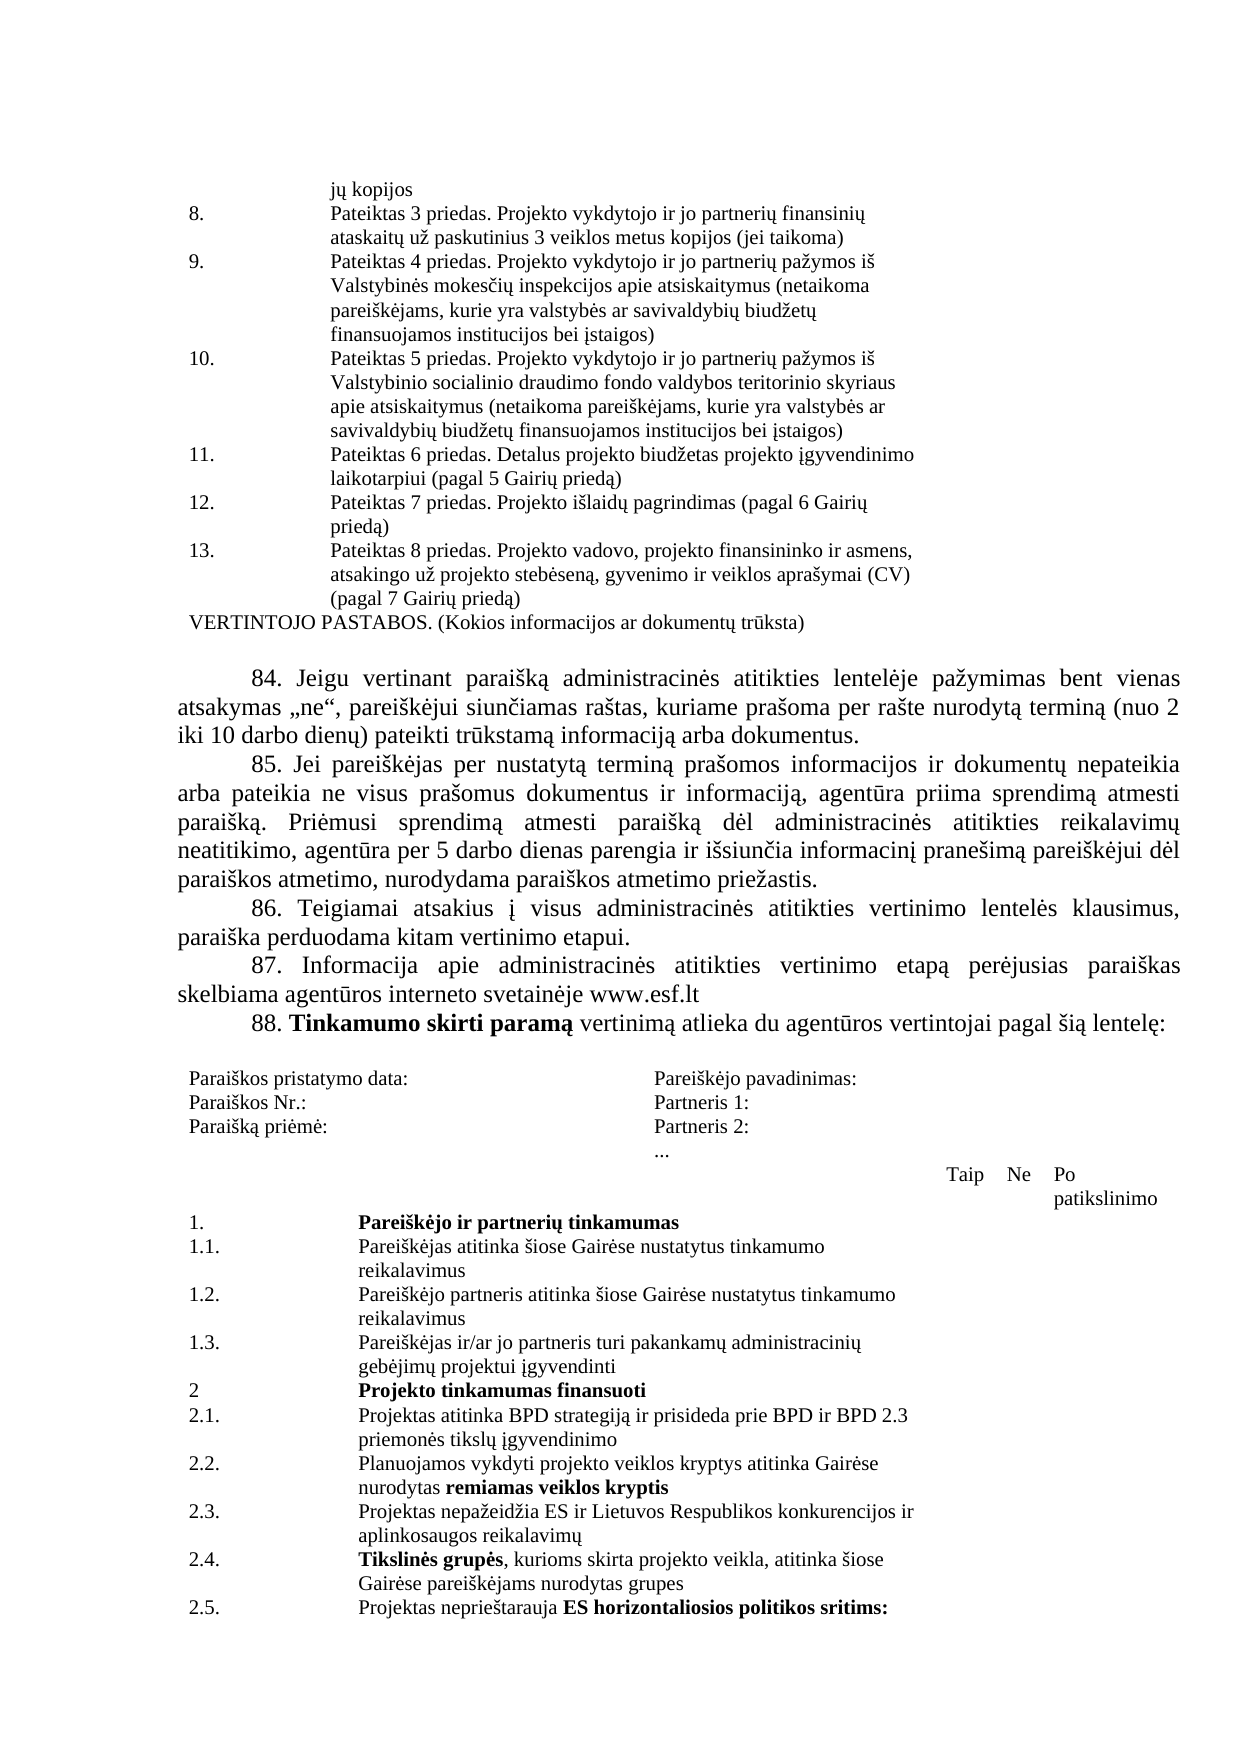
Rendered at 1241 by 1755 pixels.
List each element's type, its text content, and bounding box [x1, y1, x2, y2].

table_cell [935, 1499, 995, 1547]
table_cell [1001, 201, 1048, 249]
table_cell [941, 177, 1001, 201]
text 84. Jeigu vertinant paraišką administracinės atitikties lentelėje pažymimas bent vienas atsakymas „ne“, pareiškėjui siunčiamas raštas, kuriame prašoma per rašte nurodytą terminą (nuo 2 iki 10 darbo dienų) pateikti trūkstamą informaciją arba dokumentus. [177, 663, 1181, 749]
table_cell [935, 1330, 995, 1378]
table_cell [1042, 1547, 1181, 1595]
table_cell [177, 177, 319, 201]
table_cell Pareiškėjas ir/ar jo partneris turi pakankamų administracinių gebėjimų projektui įgyvendinti [347, 1330, 935, 1378]
table_cell [941, 538, 1001, 610]
table_header Pareiškėjo pavadinimas: Partneris 1: Partneris 2: ... [643, 1066, 1181, 1162]
table_cell [995, 1451, 1042, 1499]
table_cell [941, 490, 1001, 538]
table_cell [1048, 442, 1181, 490]
table_cell [995, 1499, 1042, 1547]
table_cell [1042, 1282, 1181, 1330]
text 87. Informacija apie administracinės atitikties vertinimo etapą perėjusias paraiškas skelbiama agentūros interneto svetainėje www.esf.lt [177, 951, 1181, 1008]
table_cell [1042, 1499, 1181, 1547]
table_cell 13. [177, 538, 319, 610]
table_cell [995, 1210, 1042, 1234]
table_cell Pateiktas 6 priedas. Detalus projekto biudžetas projekto įgyvendinimo laikotarpiui (pagal 5 Gairių priedą) [319, 442, 941, 490]
table_cell [1042, 1234, 1181, 1282]
table_cell [1042, 1595, 1181, 1619]
table_cell Pateiktas 3 priedas. Projekto vykdytojo ir jo partnerių finansinių ataskaitų už paskutinius 3 veiklos metus kopijos (jei taikoma) [319, 201, 941, 249]
table_cell 11. [177, 442, 319, 490]
table_cell [935, 1379, 995, 1402]
table_cell [1001, 490, 1048, 538]
table_cell [941, 346, 1001, 442]
table_cell [1042, 1451, 1181, 1499]
table_cell [1048, 177, 1181, 201]
table_cell Pareiškėjas atitinka šiose Gairėse nustatytus tinkamumo reikalavimus [347, 1234, 935, 1282]
table_cell 2.4. [177, 1547, 347, 1595]
table_cell Projektas atitinka BPD strategiją ir prisideda prie BPD ir BPD 2.3 priemonės tikslų įgyvendinimo [347, 1403, 935, 1451]
table_cell [1048, 490, 1181, 538]
table_cell 1. [177, 1210, 347, 1234]
table_cell 2.1. [177, 1403, 347, 1451]
table_cell [1001, 346, 1048, 442]
table_cell [347, 1162, 935, 1210]
table_cell [1048, 346, 1181, 442]
table_cell [935, 1210, 995, 1234]
table_cell 2 [177, 1379, 347, 1402]
table_cell 1.3. [177, 1330, 347, 1378]
table_cell VERTINTOJO PASTABOS. (Kokios informacijos ar dokumentų trūksta) [177, 610, 1181, 634]
text 88. Tinkamumo skirti paramą vertinimą atlieka du agentūros vertintojai pagal šią lentelę: [177, 1008, 1181, 1037]
table_cell Pateiktas 8 priedas. Projekto vadovo, projekto finansininko ir asmens, atsakingo už projekto stebėseną, gyvenimo ir veiklos aprašymai (CV) (pagal 7 Gairių priedą) [319, 538, 941, 610]
table_cell [1048, 201, 1181, 249]
table_cell 10. [177, 346, 319, 442]
table_cell 2.3. [177, 1499, 347, 1547]
table_cell [935, 1595, 995, 1619]
table_cell [935, 1403, 995, 1451]
table_cell [1042, 1330, 1181, 1378]
table_cell [1042, 1210, 1181, 1234]
table_cell jų kopijos [319, 177, 941, 201]
table_cell [995, 1403, 1042, 1451]
table_cell Taip [935, 1162, 995, 1210]
table_cell [1001, 442, 1048, 490]
table_cell [935, 1234, 995, 1282]
table_cell [935, 1547, 995, 1595]
table_cell [995, 1330, 1042, 1378]
table_cell 12. [177, 490, 319, 538]
table_cell [177, 1162, 347, 1210]
table_cell [1048, 538, 1181, 610]
table_cell 2.5. [177, 1595, 347, 1619]
table_cell [1001, 538, 1048, 610]
table_cell [995, 1234, 1042, 1282]
table_cell Pateiktas 4 priedas. Projekto vykdytojo ir jo partnerių pažymos iš Valstybinės mokesčių inspekcijos apie atsiskaitymus (netaikoma pareiškėjams, kurie yra valstybės ar savivaldybių biudžetų finansuojamos institucijos bei įstaigos) [319, 249, 941, 346]
table_cell [995, 1547, 1042, 1595]
table_cell Tikslinės grupės, kurioms skirta projekto veikla, atitinka šiose Gairėse pareiškėjams nurodytas grupes [347, 1547, 935, 1595]
table_cell [995, 1379, 1042, 1402]
text 85. Jei pareiškėjas per nustatytą terminą prašomos informacijos ir dokumentų nepateikia arba pateikia ne visus prašomus dokumentus ir informaciją, agentūra priima sprendimą atmesti paraišką. Priėmusi sprendimą atmesti paraišką dėl administracinės atitikties reikalavimų neatitikimo, agentūra per 5 darbo dienas parengia ir išsiunčia informacinį pranešimą pareiškėjui dėl paraiškos atmetimo, nurodydama paraiškos atmetimo priežastis. [177, 749, 1181, 893]
table_cell [935, 1451, 995, 1499]
table_cell Ne [995, 1162, 1042, 1210]
table_cell [941, 201, 1001, 249]
table_cell Projektas nepažeidžia ES ir Lietuvos Respublikos konkurencijos ir aplinkosaugos reikalavimų [347, 1499, 935, 1547]
table_cell [1001, 249, 1048, 346]
table_cell Projekto tinkamumas finansuoti [347, 1379, 935, 1402]
table_cell Pateiktas 7 priedas. Projekto išlaidų pagrindimas (pagal 6 Gairių priedą) [319, 490, 941, 538]
table_cell 2.2. [177, 1451, 347, 1499]
table_cell 1.2. [177, 1282, 347, 1330]
table_cell 1.1. [177, 1234, 347, 1282]
table_cell Pateiktas 5 priedas. Projekto vykdytojo ir jo partnerių pažymos iš Valstybinio socialinio draudimo fondo valdybos teritorinio skyriaus apie atsiskaitymus (netaikoma pareiškėjams, kurie yra valstybės ar savivaldybių biudžetų finansuojamos institucijos bei įstaigos) [319, 346, 941, 442]
table_cell 8. [177, 201, 319, 249]
table_cell [1042, 1403, 1181, 1451]
table_cell [941, 442, 1001, 490]
table_cell Planuojamos vykdyti projekto veiklos kryptys atitinka Gairėse nurodytas remiamas veiklos kryptis [347, 1451, 935, 1499]
table_cell Pareiškėjo ir partnerių tinkamumas [347, 1210, 935, 1234]
table_cell 9. [177, 249, 319, 346]
table_cell [941, 249, 1001, 346]
table_cell Projektas neprieštarauja ES horizontaliosios politikos sritims: [347, 1595, 935, 1619]
table_cell [995, 1595, 1042, 1619]
table_cell Pareiškėjo partneris atitinka šiose Gairėse nustatytus tinkamumo reikalavimus [347, 1282, 935, 1330]
table_cell [995, 1282, 1042, 1330]
table_cell [935, 1282, 995, 1330]
table_header Paraiškos pristatymo data: Paraiškos Nr.: Paraišką priėmė: [177, 1066, 643, 1162]
table_cell [1048, 249, 1181, 346]
table_cell [1001, 177, 1048, 201]
text 86. Teigiamai atsakius į visus administracinės atitikties vertinimo lentelės klausimus, paraiška perduodama kitam vertinimo etapui. [177, 893, 1181, 951]
table_cell [1042, 1379, 1181, 1402]
table_cell Po patikslinimo [1042, 1162, 1181, 1210]
